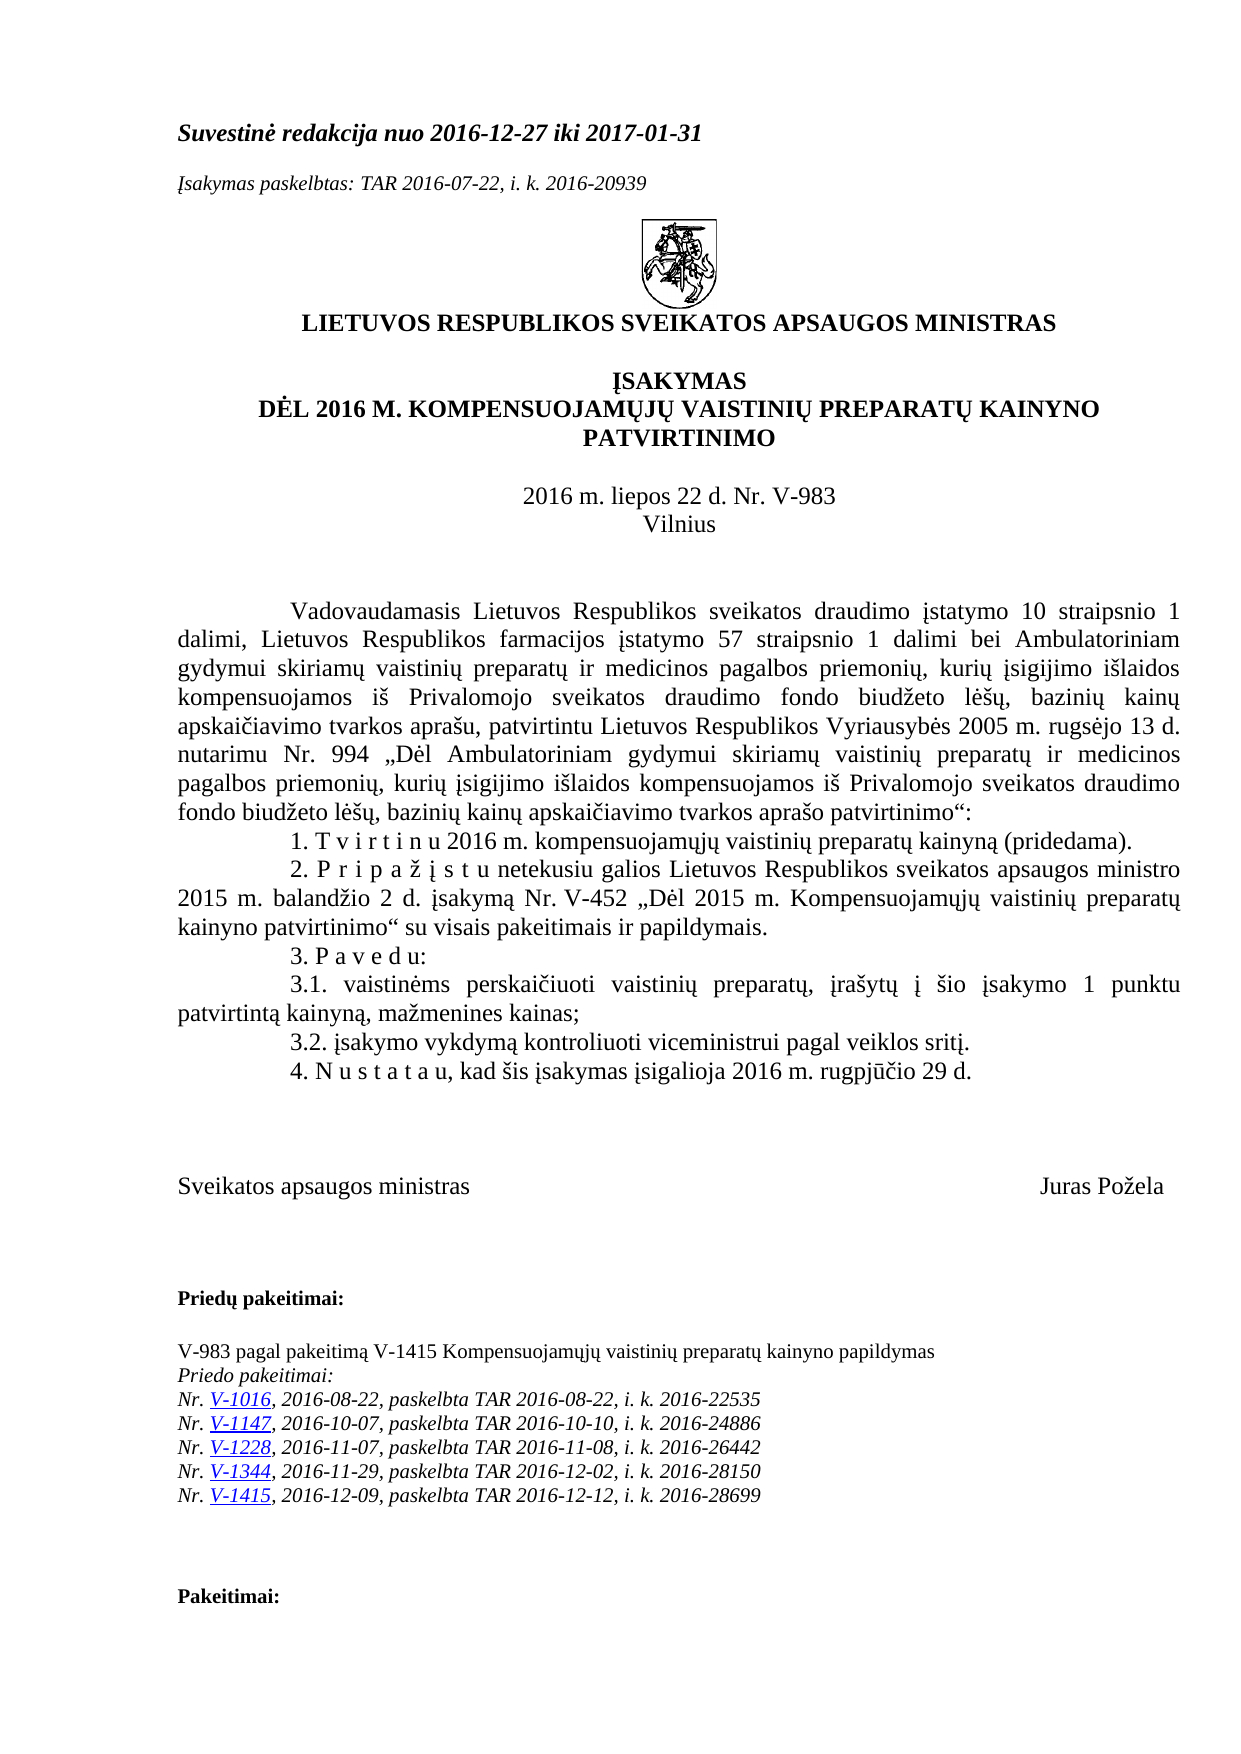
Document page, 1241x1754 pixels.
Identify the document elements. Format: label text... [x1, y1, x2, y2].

text Vilnius [177, 509, 1181, 538]
text Nr. V-1147, 2016-10-07, paskelbta TAR 2016-10-10, i. k. 2016-24886 [177, 1411, 1181, 1435]
text Sveikatos apsaugos ministras Juras Požela [177, 1171, 1181, 1199]
text Nr. V-1344, 2016-11-29, paskelbta TAR 2016-12-02, i. k. 2016-28150 [177, 1459, 1181, 1483]
text Priedų pakeitimai: [177, 1286, 1181, 1310]
text ĮSAKYMAS [177, 366, 1181, 394]
text Nr. V-1016, 2016-08-22, paskelbta TAR 2016-08-22, i. k. 2016-22535 [177, 1387, 1181, 1411]
text Pakeitimai: [177, 1584, 1181, 1608]
text 3. P a v e d u: [177, 941, 1181, 969]
text 1. T v i r t i n u 2016 m. kompensuojamųjų vaistinių preparatų kainyną (pridedama). [177, 826, 1181, 854]
text DĖL 2016 M. KOMPENSUOJAMŲJŲ VAISTINIŲ PREPARATŲ KAINYNO PATVIRTINIMO [177, 394, 1181, 452]
text 2. P r i p a ž į s t u netekusiu galios Lietuvos Respublikos sveikatos apsaugos ministro 2015 m. balandžio 2 d. įsakymą Nr. V-452 „Dėl 2015 m. Kompensuojamųjų vaistinių preparatų kainyno patvirtinimo“ su visais pakeitimais ir papildymais. [177, 854, 1181, 941]
text 4. N u s t a t a u, kad šis įsakymas įsigalioja 2016 m. rugpjūčio 29 d. [177, 1056, 1181, 1084]
text Nr. V-1228, 2016-11-07, paskelbta TAR 2016-11-08, i. k. 2016-26442 [177, 1435, 1181, 1459]
text Nr. V-1415, 2016-12-09, paskelbta TAR 2016-12-12, i. k. 2016-28699 [177, 1483, 1181, 1507]
text Įsakymas paskelbtas: TAR 2016-07-22, i. k. 2016-20939 [177, 171, 1181, 195]
text V-983 pagal pakeitimą V-1415 Kompensuojamųjų vaistinių preparatų kainyno papildymas [177, 1338, 1181, 1363]
text Suvestinė redakcija nuo 2016-12-27 iki 2017-01-31 [177, 118, 1181, 147]
text 3.1. vaistinėms perskaičiuoti vaistinių preparatų, įrašytų į šio įsakymo 1 punktu patvirtintą kainyną, mažmenines kainas; [177, 969, 1181, 1027]
text Priedo pakeitimai: [177, 1363, 1181, 1387]
text 2016 m. liepos 22 d. Nr. V-983 [177, 481, 1181, 509]
text 3.2. įsakymo vykdymą kontroliuoti viceministrui pagal veiklos sritį. [177, 1027, 1181, 1056]
text LIETUVOS RESPUBLIKOS SVEIKATOS APSAUGOS MINISTRAS [177, 308, 1181, 337]
text Vadovaudamasis Lietuvos Respublikos sveikatos draudimo įstatymo 10 straipsnio 1 dalimi, Lietuvos Respublikos farmacijos įstatymo 57 straipsnio 1 dalimi bei Ambulatoriniam gydymui skiriamų vaistinių preparatų ir medicinos pagalbos priemonių, kurių įsigijimo išlaidos kompensuojamos iš Privalomojo sveikatos draudimo fondo biudžeto lėšų, bazinių kainų apskaičiavimo tvarkos aprašu, patvirtintu Lietuvos Respublikos Vyriausybės 2005 m. rugsėjo 13 d. nutarimu Nr. 994 „Dėl Ambulatoriniam gydymui skiriamų vaistinių preparatų ir medicinos pagalbos priemonių, kurių įsigijimo išlaidos kompensuojamos iš Privalomojo sveikatos draudimo fondo biudžeto lėšų, bazinių kainų apskaičiavimo tvarkos aprašo patvirtinimo“: [177, 596, 1181, 826]
